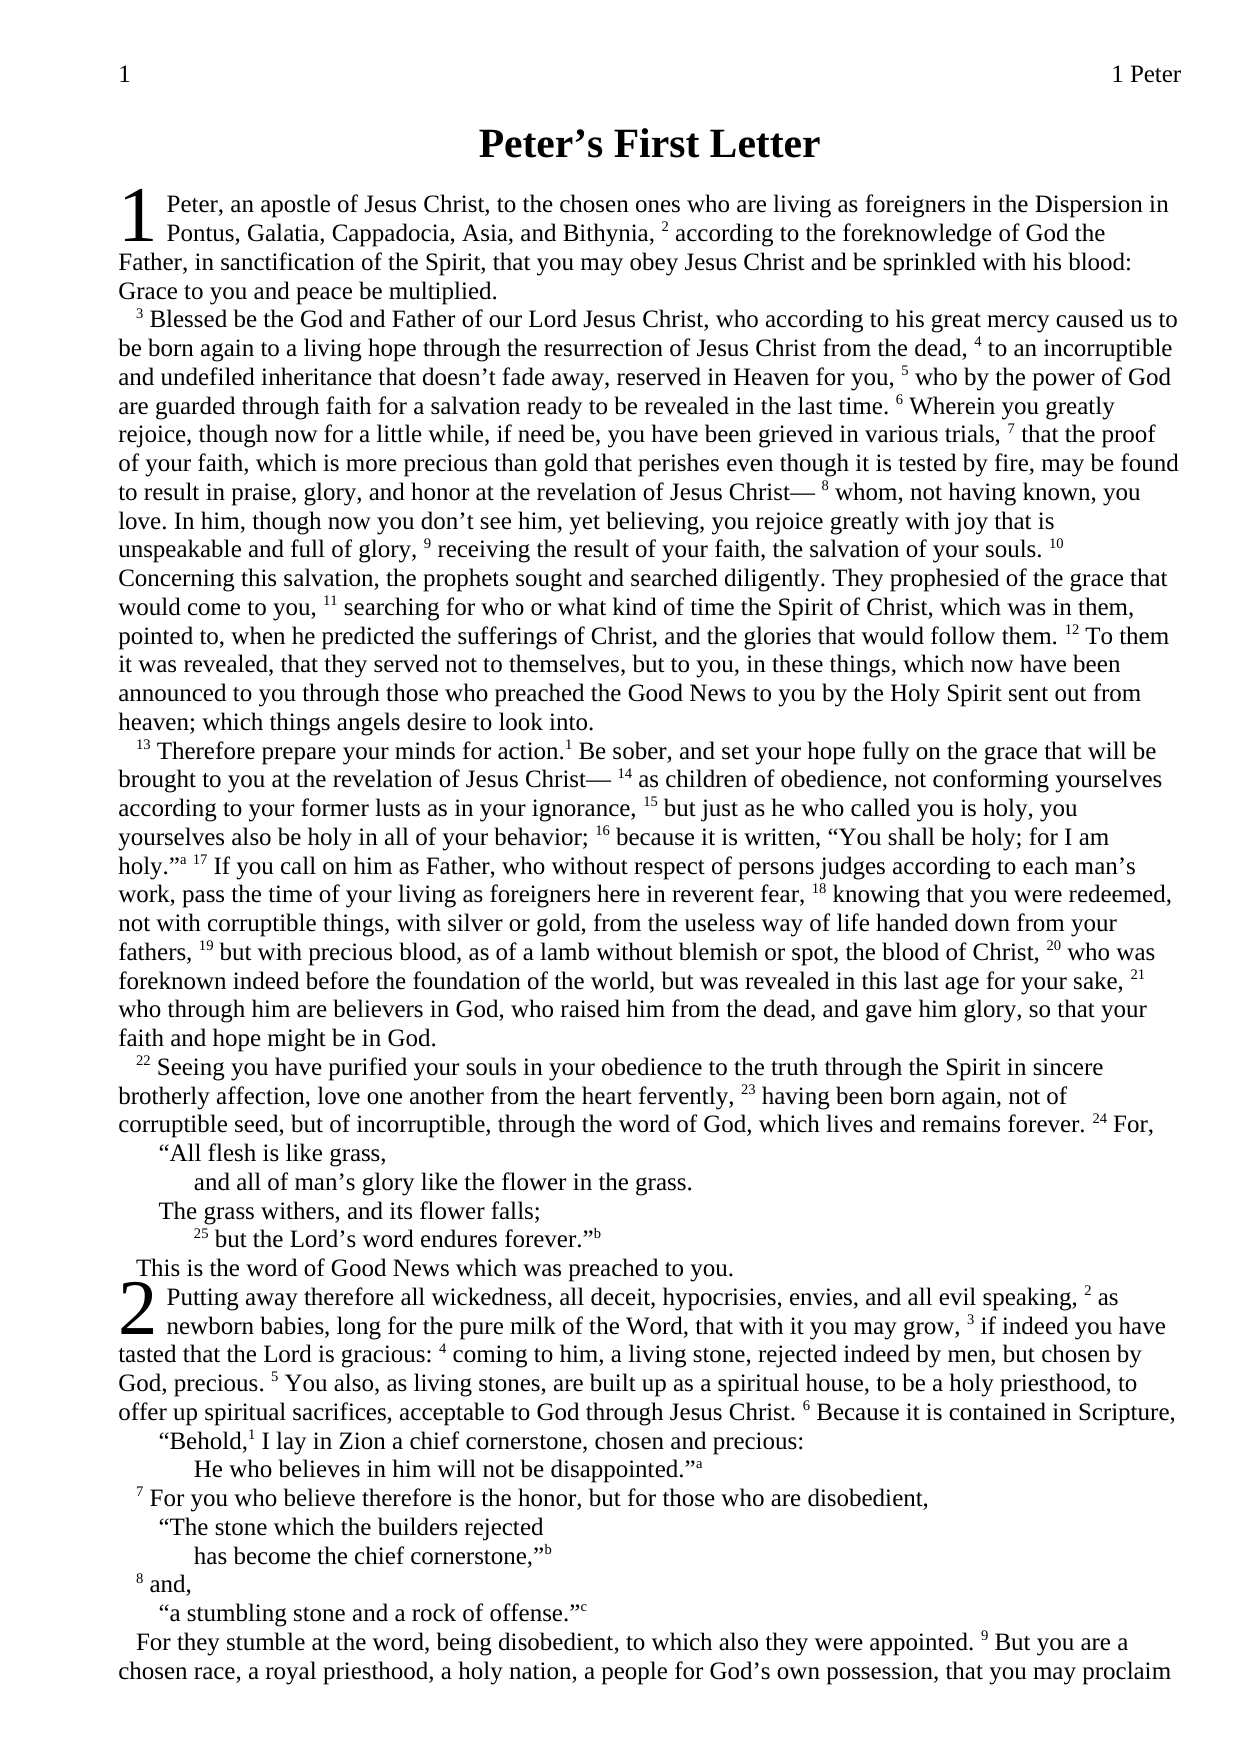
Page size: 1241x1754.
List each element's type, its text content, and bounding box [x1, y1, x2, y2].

text 22 Seeing you have purified your souls in your obedience to the truth through the Spirit in sincere brotherly affection, love one another from the heart fervently, 23 having been born again, not of corruptible seed, but of incorruptible, through the word of God, which lives and remains forever. 24 For, [118, 1052, 1181, 1138]
text He who believes in him will not be disappointed.”a [194, 1454, 1181, 1483]
text The grass withers, and its flower falls; [158, 1196, 1181, 1224]
text and all of man’s glory like the flower in the grass. [194, 1167, 1181, 1196]
text “Behold,1 I lay in Zion a chief cornerstone, chosen and precious: [158, 1426, 1181, 1454]
text 1Peter, an apostle of Jesus Christ, to the chosen ones who are living as foreigners in the Dispersion in Pontus, Galatia, Cappadocia, Asia, and Bithynia, 2 according to the foreknowledge of God the Father, in sanctification of the Spirit, that you may obey Jesus Christ and be sprinkled with his blood: Grace to you and peace be multiplied. [118, 189, 1181, 304]
text For they stumble at the word, being disobedient, to which also they were appointed. 9 But you are a chosen race, a royal priesthood, a holy nation, a people for God’s own possession, that you may proclaim [118, 1627, 1181, 1684]
text “All flesh is like grass, [158, 1138, 1181, 1167]
text Peter’s First Letter [118, 118, 1181, 166]
text 25 but the Lord’s word endures forever.”b [194, 1224, 1181, 1253]
text This is the word of Good News which was preached to you. [118, 1253, 1181, 1282]
text 2Putting away therefore all wickedness, all deceit, hypocrisies, envies, and all evil speaking, 2 as newborn babies, long for the pure milk of the Word, that with it you may grow, 3 if indeed you have tasted that the Lord is gracious: 4 coming to him, a living stone, rejected indeed by men, but chosen by God, precious. 5 You also, as living stones, are built up as a spiritual house, to be a holy priesthood, to offer up spiritual sacrifices, acceptable to God through Jesus Christ. 6 Because it is contained in Scripture, [118, 1282, 1181, 1426]
text has become the chief cornerstone,”b [194, 1541, 1181, 1569]
text 13 Therefore prepare your minds for action.1 Be sober, and set your hope fully on the grace that will be brought to you at the revelation of Jesus Christ— 14 as children of obedience, not conforming yourselves according to your former lusts as in your ignorance, 15 but just as he who called you is holy, you yourselves also be holy in all of your behavior; 16 because it is written, “You shall be holy; for I am holy.”a 17 If you call on him as Father, who without respect of persons judges according to each man’s work, pass the time of your living as foreigners here in reverent fear, 18 knowing that you were redeemed, not with corruptible things, with silver or gold, from the useless way of life handed down from your fathers, 19 but with precious blood, as of a lamb without blemish or spot, the blood of Christ, 20 who was foreknown indeed before the foundation of the world, but was revealed in this last age for your sake, 21 who through him are believers in God, who raised him from the dead, and gave him glory, so that your faith and hope might be in God. [118, 736, 1181, 1052]
text “a stumbling stone and a rock of offense.”c [158, 1598, 1181, 1627]
text “The stone which the builders rejected [158, 1512, 1181, 1541]
text 3 Blessed be the God and Father of our Lord Jesus Christ, who according to his great mercy caused us to be born again to a living hope through the resurrection of Jesus Christ from the dead, 4 to an incorruptible and undefiled inheritance that doesn’t fade away, reserved in Heaven for you, 5 who by the power of God are guarded through faith for a salvation ready to be revealed in the last time. 6 Wherein you greatly rejoice, though now for a little while, if need be, you have been grieved in various trials, 7 that the proof of your faith, which is more precious than gold that perishes even though it is tested by fire, may be found to result in praise, glory, and honor at the revelation of Jesus Christ— 8 whom, not having known, you love. In him, though now you don’t see him, yet believing, you rejoice greatly with joy that is unspeakable and full of glory, 9 receiving the result of your faith, the salvation of your souls. 10 Concerning this salvation, the prophets sought and searched diligently. They prophesied of the grace that would come to you, 11 searching for who or what kind of time the Spirit of Christ, which was in them, pointed to, when he predicted the sufferings of Christ, and the glories that would follow them. 12 To them it was revealed, that they served not to themselves, but to you, in these things, which now have been announced to you through those who preached the Good News to you by the Holy Spirit sent out from heaven; which things angels desire to look into. [118, 304, 1181, 736]
text 8 and, [118, 1569, 1181, 1598]
text 7 For you who believe therefore is the honor, but for those who are disobedient, [118, 1483, 1181, 1512]
